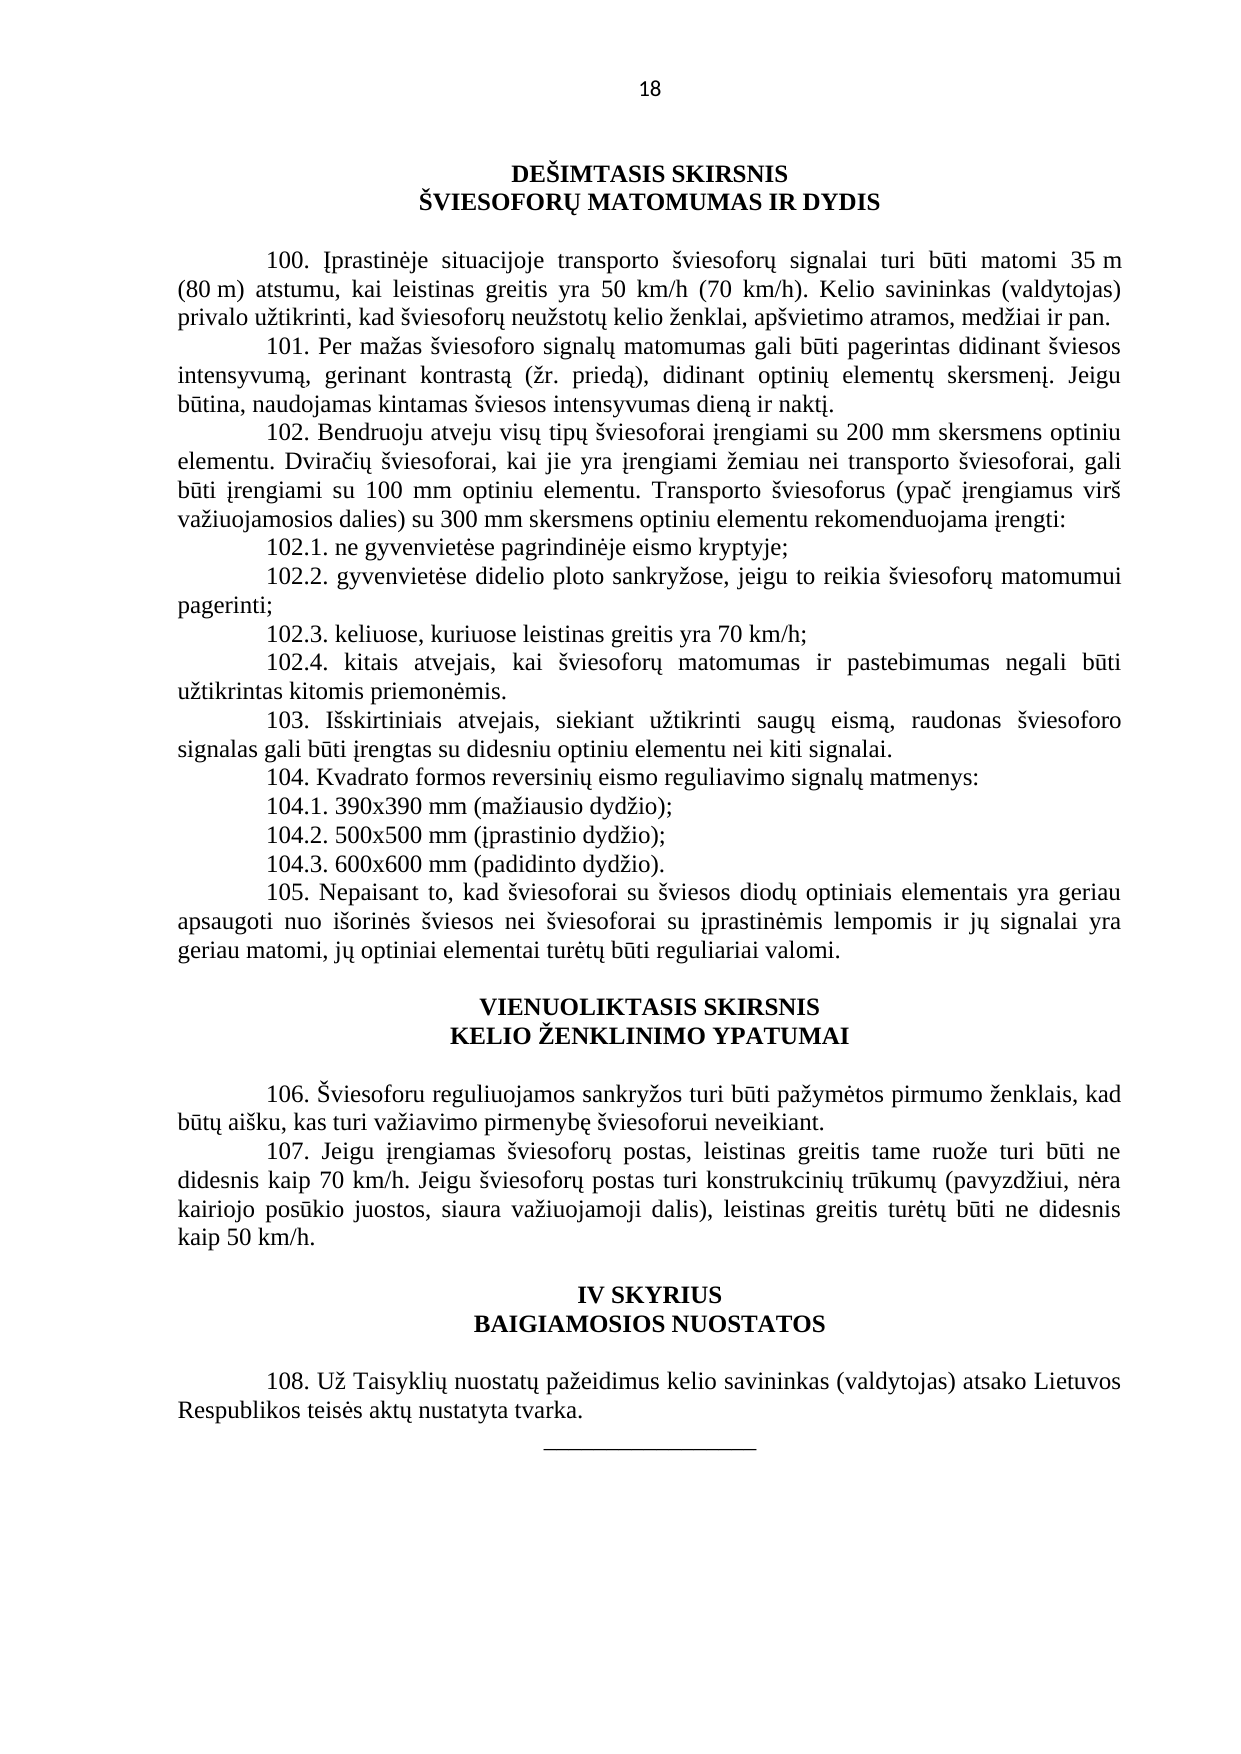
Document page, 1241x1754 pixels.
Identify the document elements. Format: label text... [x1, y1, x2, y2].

text _________________ [177, 1424, 1122, 1452]
text 102.4. kitais atvejais, kai šviesoforų matomumas ir pastebimumas negali būti užtikrintas kitomis priemonėmis. [177, 647, 1122, 705]
text 102. Bendruoju atveju visų tipų šviesoforai įrengiami su 200 mm skersmens optiniu elementu. Dviračių šviesoforai, kai jie yra įrengiami žemiau nei transporto šviesoforai, gali būti įrengiami su 100 mm optiniu elementu. Transporto šviesoforus (ypač įrengiamus virš važiuojamosios dalies) su 300 mm skersmens optiniu elementu rekomenduojama įrengti: [177, 417, 1122, 532]
text 107. Jeigu įrengiamas šviesoforų postas, leistinas greitis tame ruože turi būti ne didesnis kaip 70 km/h. Jeigu šviesoforų postas turi konstrukcinių trūkumų (pavyzdžiui, nėra kairiojo posūkio juostos, siaura važiuojamoji dalis), leistinas greitis turėtų būti ne didesnis kaip 50 km/h. [177, 1136, 1122, 1251]
text 104.2. 500x500 mm (įprastinio dydžio); [177, 820, 1122, 849]
text 100. Įprastinėje situacijoje transporto šviesoforų signalai turi būti matomi 35 m (80 m) atstumu, kai leistinas greitis yra 50 km/h (70 km/h). Kelio savininkas (valdytojas) privalo užtikrinti, kad šviesoforų neužstotų kelio ženklai, apšvietimo atramos, medžiai ir pan. [177, 245, 1122, 331]
text KELIO ŽENKLINIMO YPATUMAI [177, 1021, 1122, 1050]
text 103. Išskirtiniais atvejais, siekiant užtikrinti saugų eismą, raudonas šviesoforo signalas gali būti įrengtas su didesniu optiniu elementu nei kiti signalai. [177, 705, 1122, 762]
text 102.3. keliuose, kuriuose leistinas greitis yra 70 km/h; [177, 619, 1122, 647]
text 102.2. gyvenvietėse didelio ploto sankryžose, jeigu to reikia šviesoforų matomumui pagerinti; [177, 561, 1122, 619]
text 102.1. ne gyvenvietėse pagrindinėje eismo kryptyje; [177, 532, 1122, 561]
text ŠVIESOFORŲ MATOMUMAS IR DYDIS [177, 187, 1122, 216]
text 101. Per mažas šviesoforo signalų matomumas gali būti pagerintas didinant šviesos intensyvumą, gerinant kontrastą (žr. priedą), didinant optinių elementų skersmenį. Jeigu būtina, naudojamas kintamas šviesos intensyvumas dieną ir naktį. [177, 331, 1122, 417]
text BAIGIAMOSIOS NUOSTATOS [177, 1309, 1122, 1337]
text VIENUOLIKTASIS SKIRSNIS [177, 992, 1122, 1021]
text 106. Šviesoforu reguliuojamos sankryžos turi būti pažymėtos pirmumo ženklais, kad būtų aišku, kas turi važiavimo pirmenybę šviesoforui neveikiant. [177, 1079, 1122, 1136]
text 104.1. 390x390 mm (mažiausio dydžio); [177, 791, 1122, 820]
text IV SKYRIUS [177, 1280, 1122, 1309]
text DEŠIMTASIS SKIRSNIS [177, 159, 1122, 187]
text 104. Kvadrato formos reversinių eismo reguliavimo signalų matmenys: [177, 762, 1122, 791]
text 104.3. 600x600 mm (padidinto dydžio). [177, 849, 1122, 877]
text 105. Nepaisant to, kad šviesoforai su šviesos diodų optiniais elementais yra geriau apsaugoti nuo išorinės šviesos nei šviesoforai su įprastinėmis lempomis ir jų signalai yra geriau matomi, jų optiniai elementai turėtų būti reguliariai valomi. [177, 877, 1122, 964]
text 108. Už Taisyklių nuostatų pažeidimus kelio savininkas (valdytojas) atsako Lietuvos Respublikos teisės aktų nustatyta tvarka. [177, 1366, 1122, 1424]
